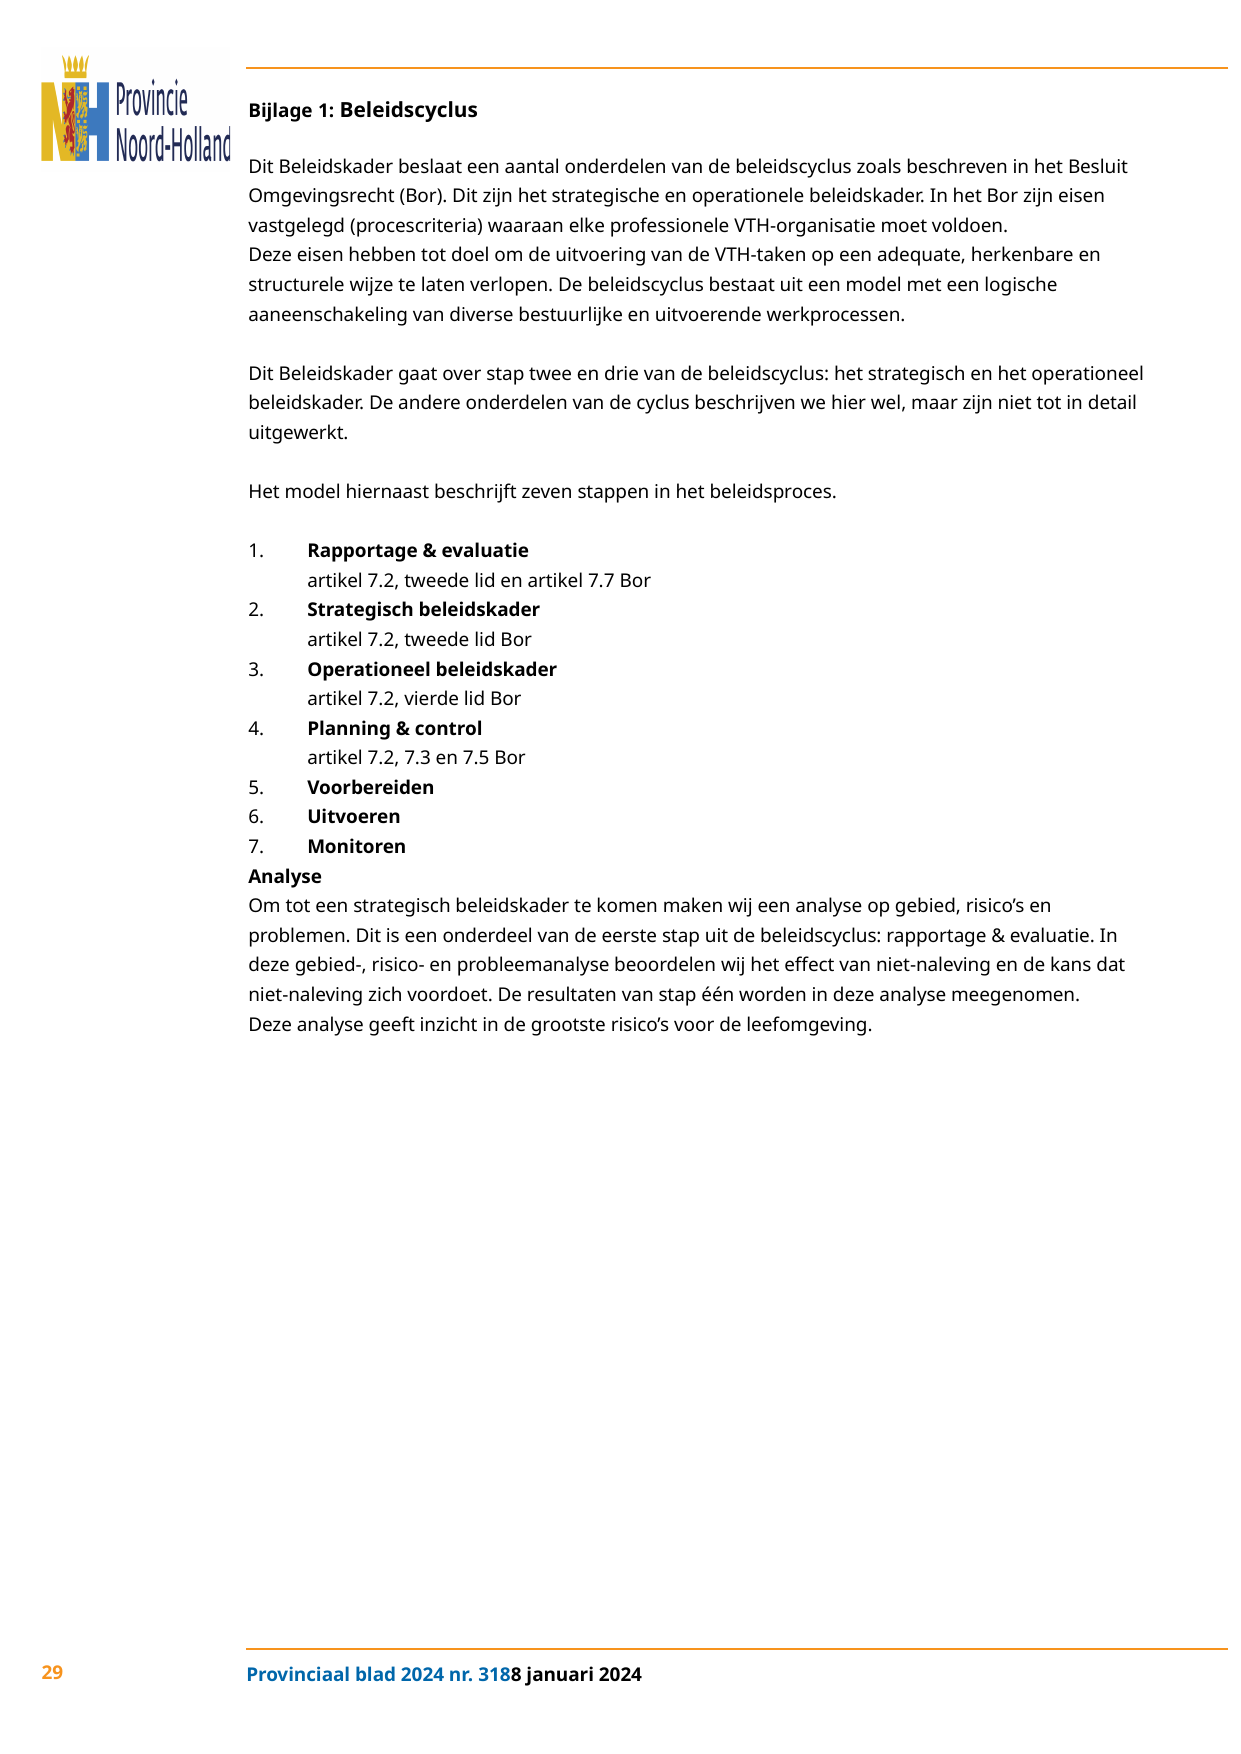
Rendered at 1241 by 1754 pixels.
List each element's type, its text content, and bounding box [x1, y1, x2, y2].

text Bijlage 1: Beleidscyclus [248, 95, 1152, 123]
list artikel 7.2, vierde lid Bor [248, 685, 1152, 711]
list artikel 7.2, tweede lid en artikel 7.7 Bor [248, 567, 1152, 593]
list Uitvoeren [248, 804, 1152, 829]
text Dit Beleidskader beslaat een aantal onderdelen van de beleidscyclus zoals beschreven in het Besluit Omgevingsrecht (Bor). Dit zijn het strategische en operationele beleidskader. In het Bor zijn eisen vastgelegd (procescriteria) waaraan elke professionele VTH-organisatie moet voldoen. [248, 153, 1152, 238]
text Het model hiernaast beschrijft zeven stappen in het beleidsproces. [248, 478, 1152, 504]
list Rapportage & evaluatie [248, 537, 1152, 563]
list Strategisch beleidskader [248, 597, 1152, 622]
list artikel 7.2, 7.3 en 7.5 Bor [248, 744, 1152, 770]
list Planning & control [248, 715, 1152, 741]
text Dit Beleidskader gaat over stap twee en drie van de beleidscyclus: het strategisch en het operationeel beleidskader. De andere onderdelen van de cyclus beschrijven we hier wel, maar zijn niet tot in detail uitgewerkt. [248, 360, 1152, 445]
text Deze analyse geeft inzicht in de grootste risico’s voor de leefomgeving. [248, 1011, 1152, 1037]
text Analyse [248, 863, 1152, 889]
text Om tot een strategisch beleidskader te komen maken wij een analyse op gebied, risico’s en problemen. Dit is een onderdeel van de eerste stap uit de beleidscyclus: rapportage & evaluatie. In deze gebied-, risico- en probleemanalyse beoordelen wij het effect van niet-naleving en de kans dat niet-naleving zich voordoet. De resultaten van stap één worden in deze analyse meegenomen. [248, 892, 1152, 1007]
text Deze eisen hebben tot doel om de uitvoering van de VTH-taken op een adequate, herkenbare en structurele wijze te laten verlopen. De beleidscyclus bestaat uit een model met een logische aaneenschakeling van diverse bestuurlijke en uitvoerende werkprocessen. [248, 242, 1152, 327]
list Voorbereiden [248, 774, 1152, 800]
list artikel 7.2, tweede lid Bor [248, 626, 1152, 652]
picture [41, 47, 231, 172]
list Monitoren [248, 833, 1152, 859]
list Operationeel beleidskader [248, 656, 1152, 682]
